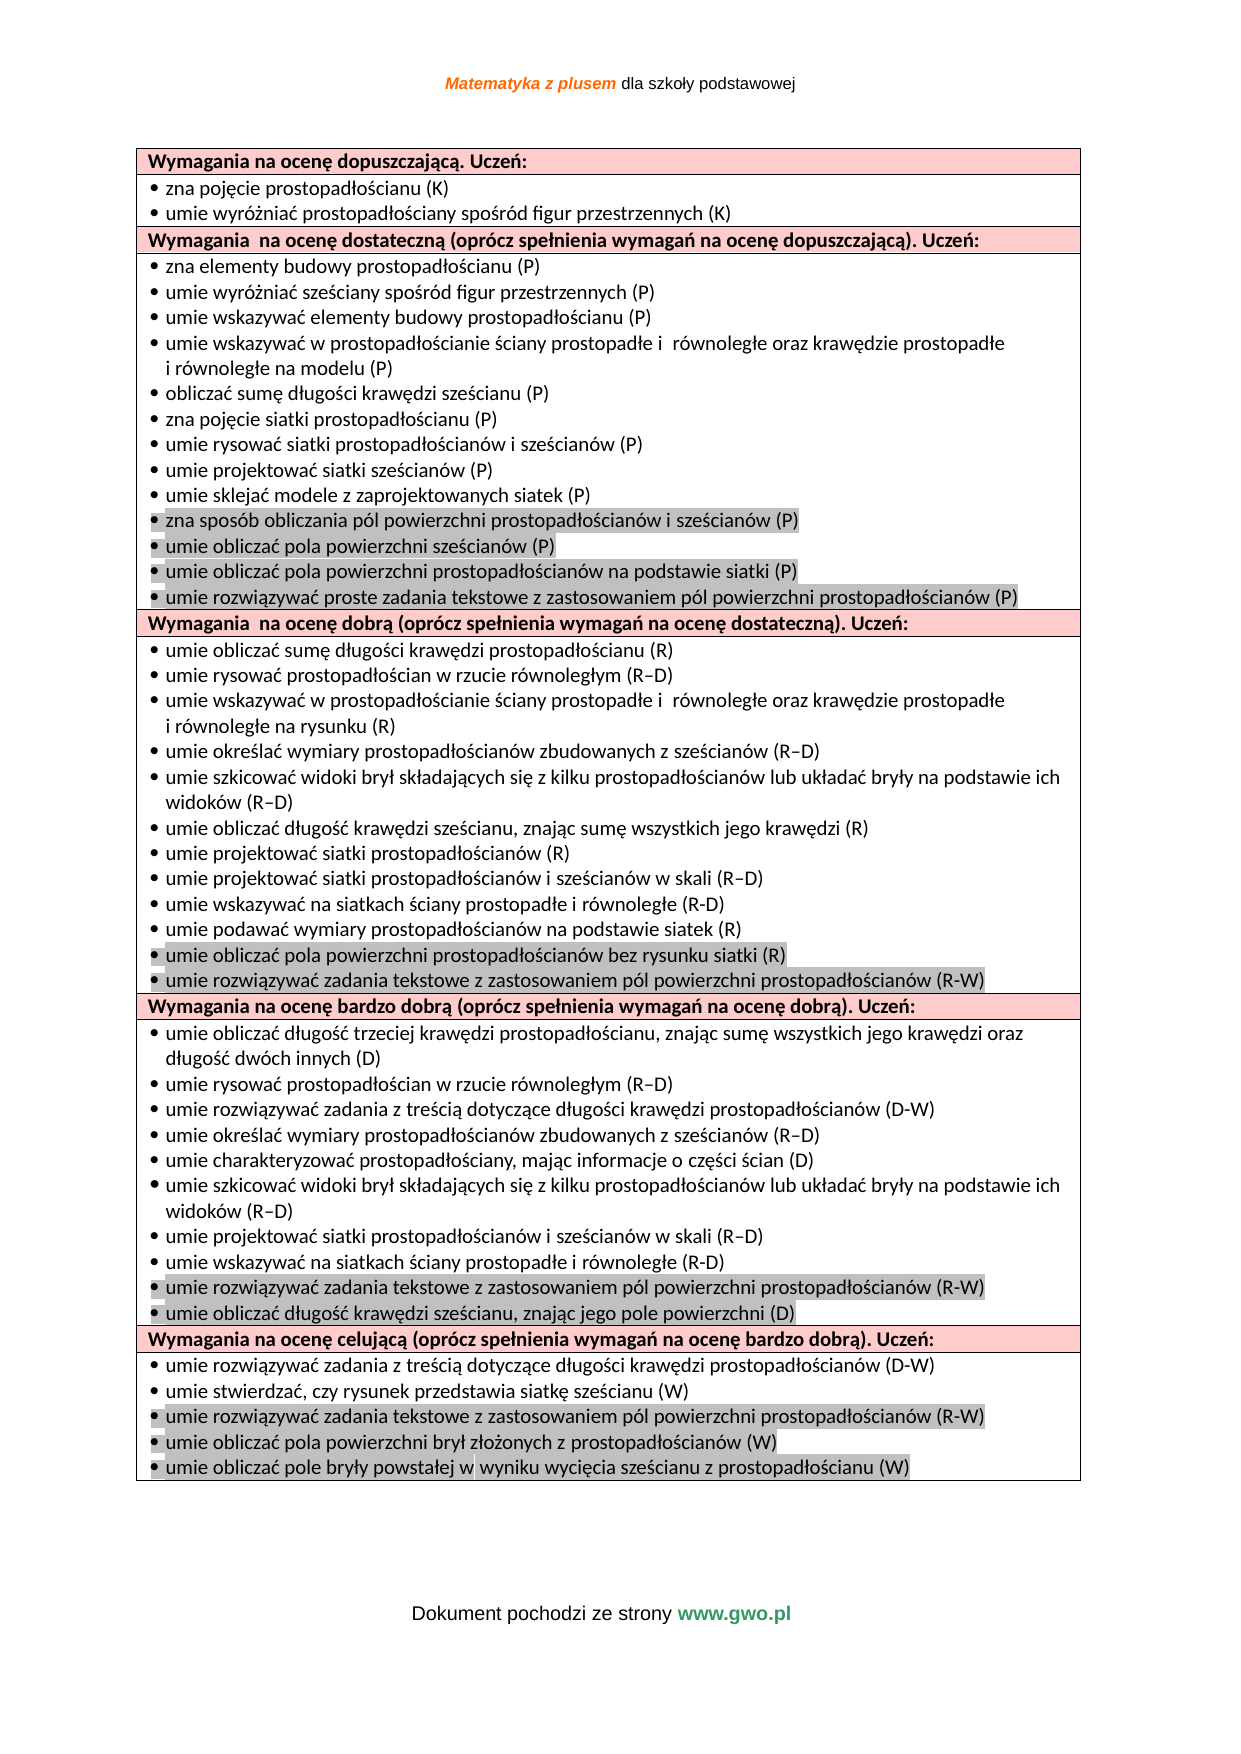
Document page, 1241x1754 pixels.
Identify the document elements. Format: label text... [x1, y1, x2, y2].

table_cell Wymagania na ocenę dopuszczającą. Uczeń: [137, 149, 1080, 174]
table_cell Wymagania na ocenę celującą (oprócz spełnienia wymagań na ocenę bardzo dobrą). Uczeń: [137, 1326, 1080, 1352]
table_cell Wymagania na ocenę dostateczną (oprócz spełnienia wymagań na ocenę dopuszczającą). Uczeń: [137, 227, 1080, 252]
table_cell Wymagania na ocenę bardzo dobrą (oprócz spełnienia wymagań na ocenę dobrą). Uczeń: [137, 994, 1080, 1019]
table_cell umie obliczać długość trzeciej krawędzi prostopadłościanu, znając sumę wszystkich jego krawędzi oraz długość dwóch innych (D) umie rysować prostopadłościan w rzucie równoległym (R–D) umie rozwiązywać zadania z treścią dotyczące długości krawędzi prostopadłościanów (D-W) umie określać wymiary prostopadłościanów zbudowanych z sześcianów (R–D) umie charakteryzować prostopadłościany, mając informacje o części ścian (D) umie szkicować widoki brył składających się z kilku prostopadłościanów lub układać bryły na podstawie ich widoków (R–D) umie projektować siatki prostopadłościanów i sześcianów w skali (R–D) umie wskazywać na siatkach ściany prostopadłe i równoległe (R-D) umie rozwiązywać zadania tekstowe z zastosowaniem pól powierzchni prostopadłościanów (R-W) umie obliczać długość krawędzi sześcianu, znając jego pole powierzchni (D) [137, 1020, 1080, 1325]
table_cell Wymagania na ocenę dobrą (oprócz spełnienia wymagań na ocenę dostateczną). Uczeń: [137, 610, 1080, 636]
table_cell umie rozwiązywać zadania z treścią dotyczące długości krawędzi prostopadłościanów (D-W) umie stwierdzać, czy rysunek przedstawia siatkę sześcianu (W) umie rozwiązywać zadania tekstowe z zastosowaniem pól powierzchni prostopadłościanów (R-W) umie obliczać pola powierzchni brył złożonych z prostopadłościanów (W) umie obliczać pole bryły powstałej w wyniku wycięcia sześcianu z prostopadłościanu (W) [137, 1353, 1080, 1480]
table_cell umie obliczać sumę długości krawędzi prostopadłościanu (R) umie rysować prostopadłościan w rzucie równoległym (R–D) umie wskazywać w prostopadłościanie ściany prostopadłe i równoległe oraz krawędzie prostopadłe i równoległe na rysunku (R) umie określać wymiary prostopadłościanów zbudowanych z sześcianów (R–D) umie szkicować widoki brył składających się z kilku prostopadłościanów lub układać bryły na podstawie ich widoków (R–D) umie obliczać długość krawędzi sześcianu, znając sumę wszystkich jego krawędzi (R) umie projektować siatki prostopadłościanów (R) umie projektować siatki prostopadłościanów i sześcianów w skali (R–D) umie wskazywać na siatkach ściany prostopadłe i równoległe (R-D) umie podawać wymiary prostopadłościanów na podstawie siatek (R) umie obliczać pola powierzchni prostopadłościanów bez rysunku siatki (R) umie rozwiązywać zadania tekstowe z zastosowaniem pól powierzchni prostopadłościanów (R-W) [137, 637, 1080, 993]
table_cell zna pojęcie prostopadłościanu (K) umie wyróżniać prostopadłościany spośród figur przestrzennych (K) [137, 175, 1080, 226]
table_cell zna elementy budowy prostopadłościanu (P) umie wyróżniać sześciany spośród figur przestrzennych (P) umie wskazywać elementy budowy prostopadłościanu (P) umie wskazywać w prostopadłościanie ściany prostopadłe i równoległe oraz krawędzie prostopadłe i równoległe na modelu (P) obliczać sumę długości krawędzi sześcianu (P) zna pojęcie siatki prostopadłościanu (P) umie rysować siatki prostopadłościanów i sześcianów (P) umie projektować siatki sześcianów (P) umie sklejać modele z zaprojektowanych siatek (P) zna sposób obliczania pól powierzchni prostopadłościanów i sześcianów (P) umie obliczać pola powierzchni sześcianów (P) umie obliczać pola powierzchni prostopadłościanów na podstawie siatki (P) umie rozwiązywać proste zadania tekstowe z zastosowaniem pól powierzchni prostopadłościanów (P) [137, 254, 1080, 609]
